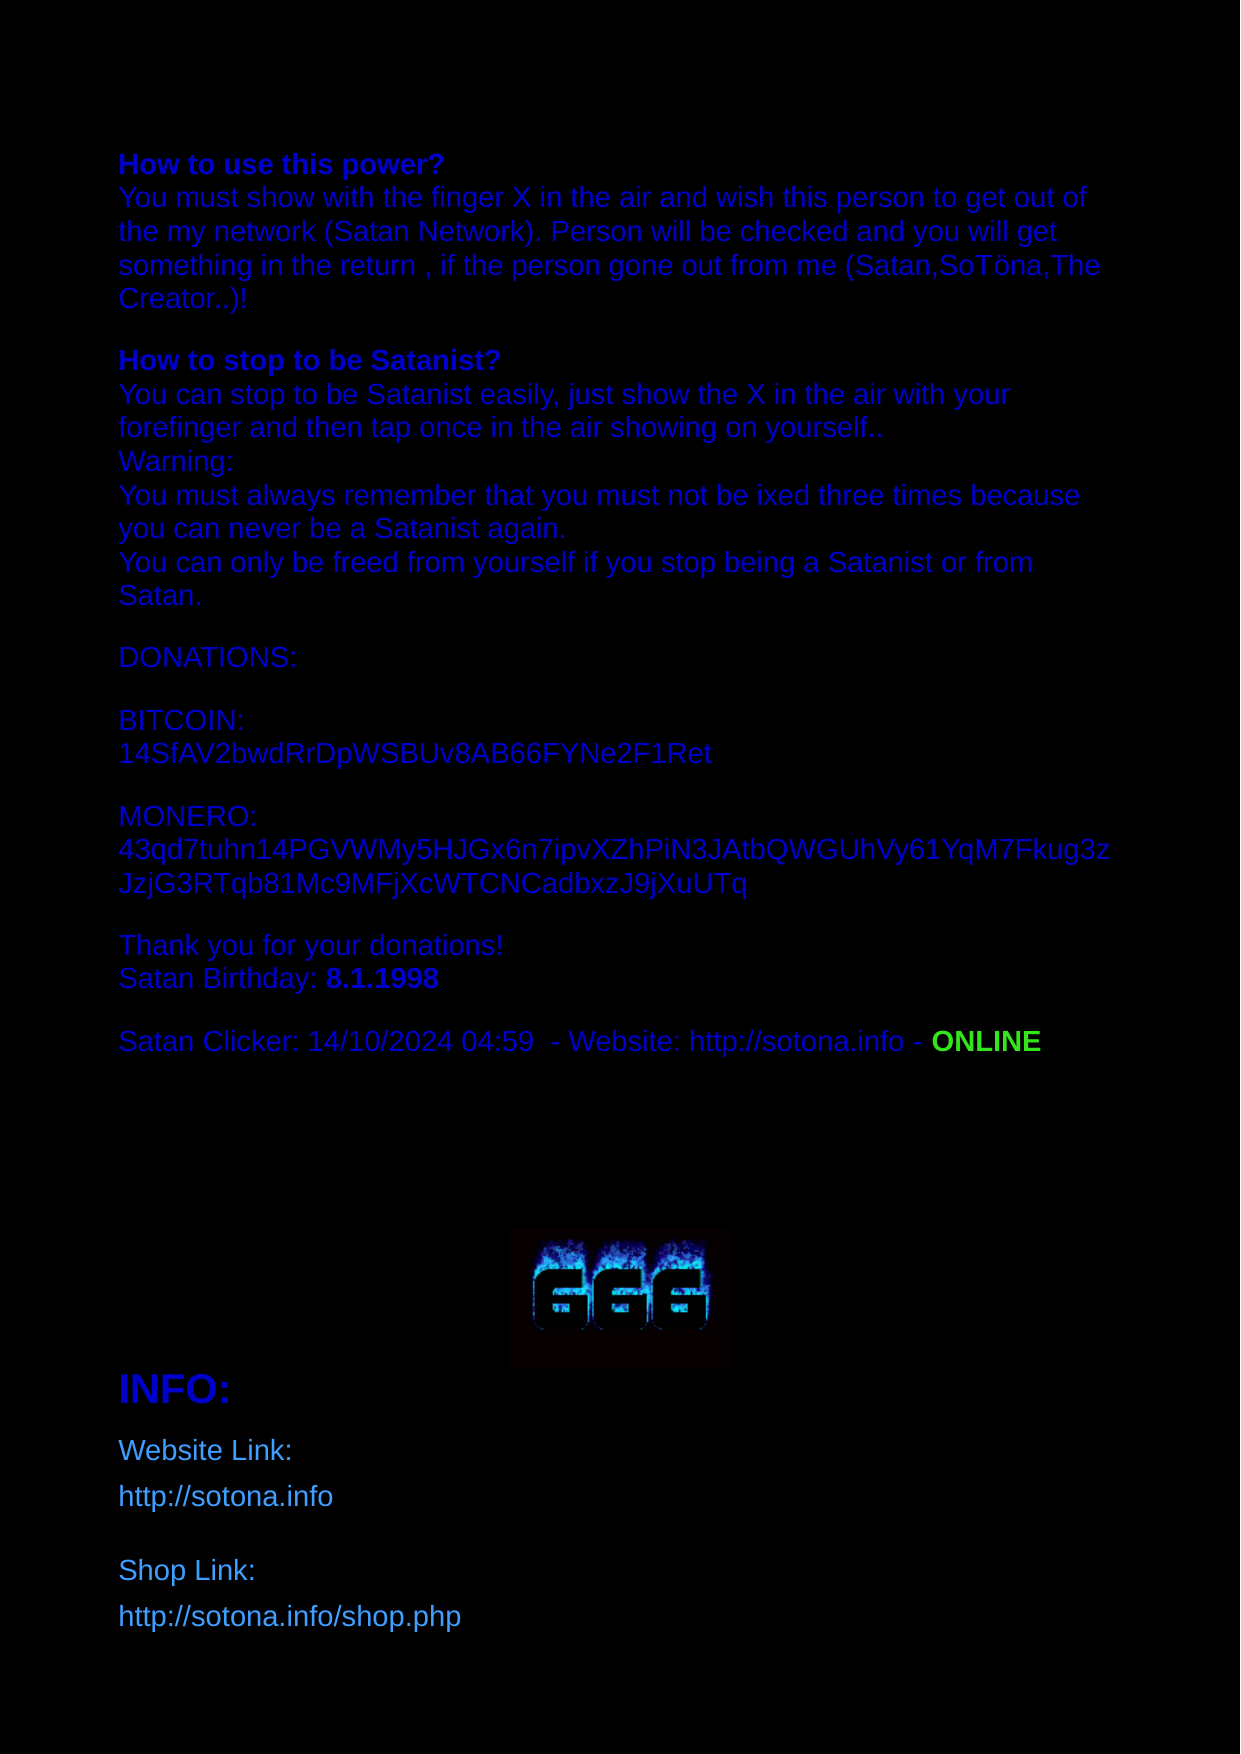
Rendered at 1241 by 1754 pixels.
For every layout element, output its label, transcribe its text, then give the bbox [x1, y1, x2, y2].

text Satan Birthday: 8.1.1998 [118, 961, 1122, 995]
text You can stop to be Satanist easily, just show the X in the air with your forefinger and then tap once in the air showing on yourself.. [118, 377, 1122, 444]
text How to stop to be Satanist? [118, 343, 1122, 377]
text INFO: [118, 1364, 1122, 1412]
text How to use this power? [118, 147, 1122, 180]
text http://sotona.info [118, 1479, 1122, 1512]
picture [509, 1229, 732, 1370]
text 43qd7tuhn14PGVWMy5HJGx6n7ipvXZhPiN3JAtbQWGUhVy61YqM7Fkug3zJzjG3RTqb81Mc9MFjXcWTCNCadbxzJ9jXuUTq [118, 832, 1122, 899]
text Thank you for your donations! [118, 928, 1122, 961]
subtitle Shop Link: [118, 1553, 1122, 1586]
text MONERO: [118, 798, 1122, 832]
text Warning: You must always remember that you must not be ixed three times because you can never be a Satanist again. [118, 444, 1122, 544]
text Satan Clicker: 14/10/2024 04:59 - Website: http://sotona.info - ONLINE [118, 1024, 1122, 1057]
text BITCOIN: [118, 703, 1122, 736]
subtitle Website Link: [118, 1433, 1122, 1466]
text 14SfAV2bwdRrDpWSBUv8AB66FYNe2F1Ret [118, 736, 1122, 770]
text http://sotona.info/shop.php [118, 1599, 1122, 1632]
text You must show with the finger X in the air and wish this person to get out of the my network (Satan Network). Person will be checked and you will get something in the return , if the person gone out from me (Satan,SoTöna,The Creator..)! [118, 180, 1122, 314]
text DONATIONS: [118, 640, 1122, 674]
text You can only be freed from yourself if you stop being a Satanist or from Satan. [118, 544, 1122, 612]
